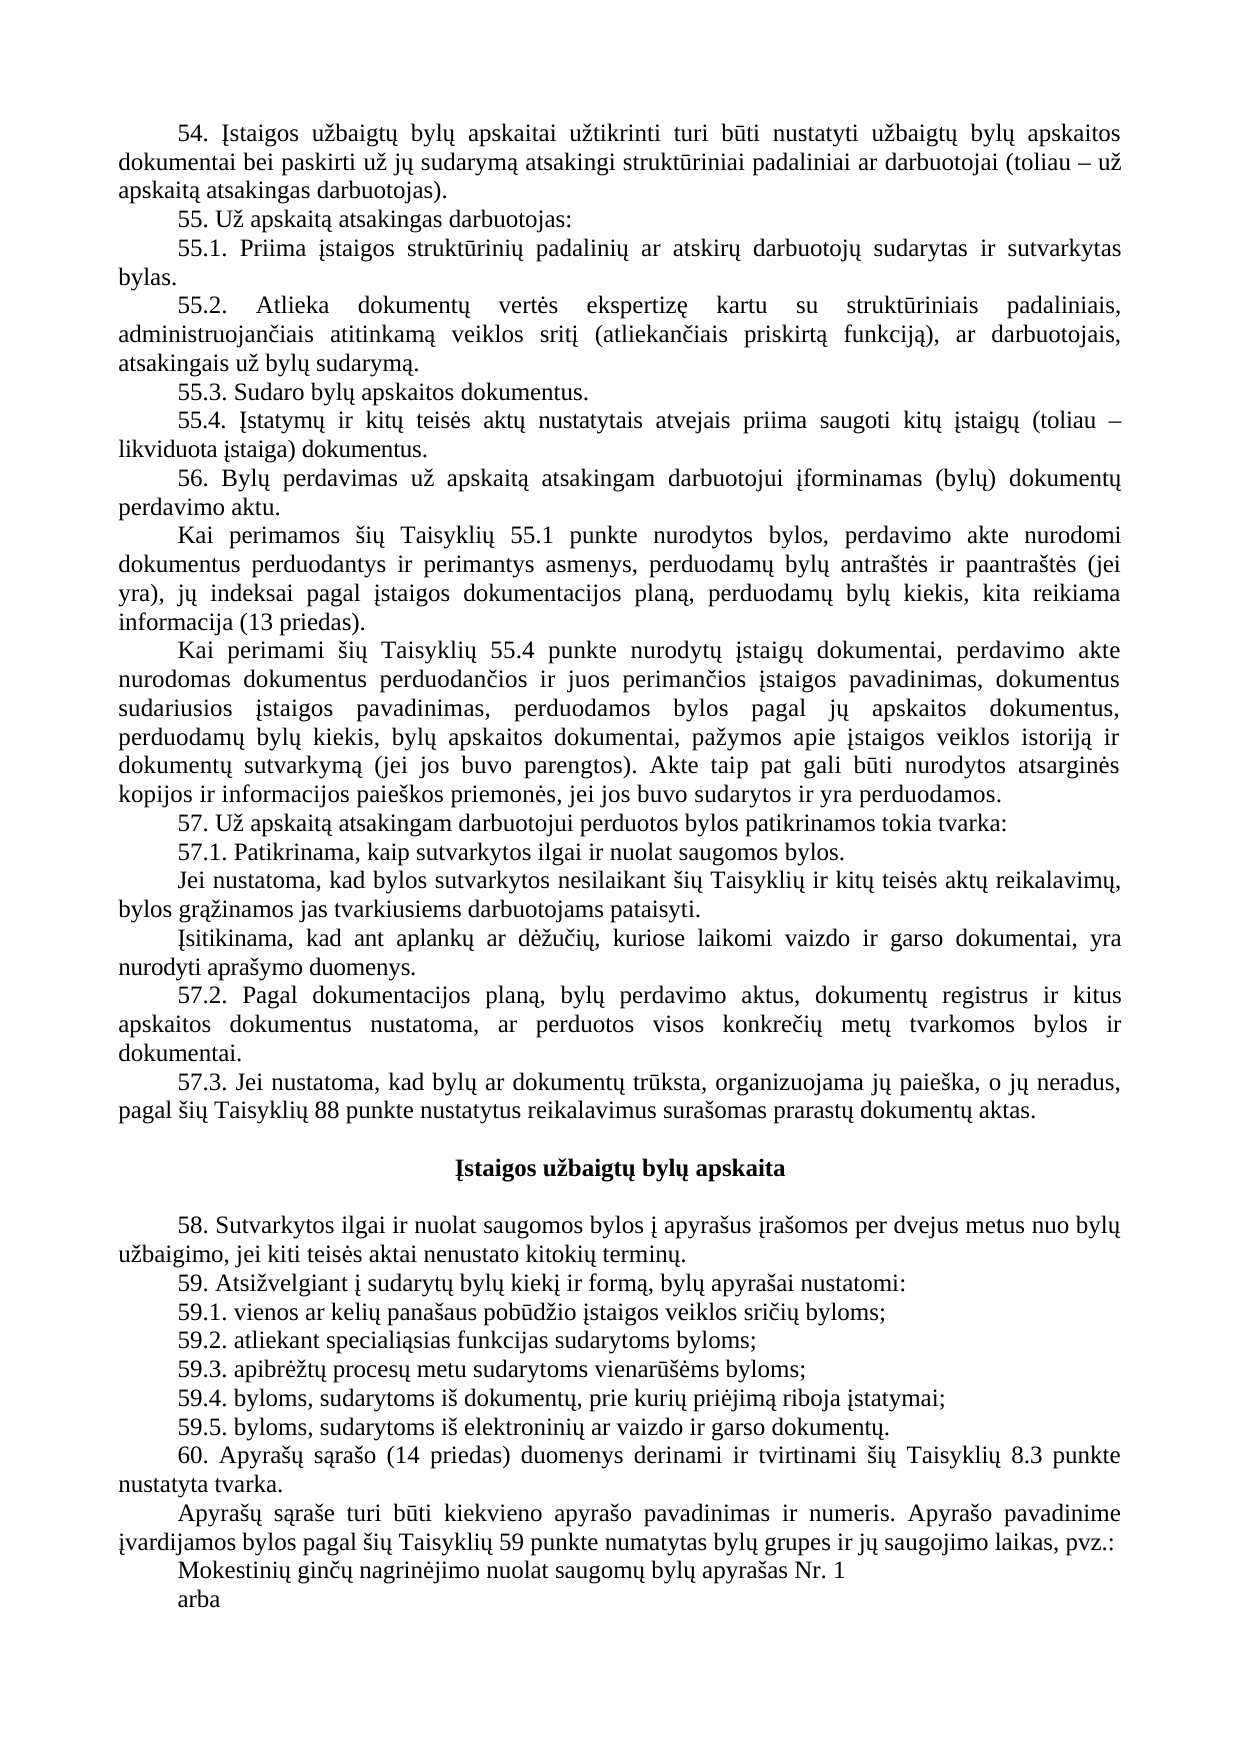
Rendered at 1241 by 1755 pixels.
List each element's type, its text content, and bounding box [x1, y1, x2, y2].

text 55.3. Sudaro bylų apskaitos dokumentus. [118, 377, 1122, 406]
text 55.1. Priima įstaigos struktūrinių padalinių ar atskirų darbuotojų sudarytas ir sutvarkytas bylas. [118, 233, 1122, 291]
text 59.1. vienos ar kelių panašaus pobūdžio įstaigos veiklos sričių byloms; [118, 1297, 1122, 1326]
text Kai perimamos šių Taisyklių 55.1 punkte nurodytos bylos, perdavimo akte nurodomi dokumentus perduodantys ir perimantys asmenys, perduodamų bylų antraštės ir paantraštės (jei yra), jų indeksai pagal įstaigos dokumentacijos planą, perduodamų bylų kiekis, kita reikiama informacija (13 priedas). [118, 521, 1122, 636]
text 57.1. Patikrinama, kaip sutvarkytos ilgai ir nuolat saugomos bylos. [118, 837, 1122, 866]
text 59.4. byloms, sudarytoms iš dokumentų, prie kurių priėjimą riboja įstatymai; [118, 1383, 1122, 1412]
text 59.5. byloms, sudarytoms iš elektroninių ar vaizdo ir garso dokumentų. [118, 1412, 1122, 1441]
text 57.3. Jei nustatoma, kad bylų ar dokumentų trūksta, organizuojama jų paieška, o jų neradus, pagal šių Taisyklių 88 punkte nustatytus reikalavimus surašomas prarastų dokumentų aktas. [118, 1067, 1122, 1124]
text Jei nustatoma, kad bylos sutvarkytos nesilaikant šių Taisyklių ir kitų teisės aktų reikalavimų, bylos grąžinamos jas tvarkiusiems darbuotojams pataisyti. [118, 866, 1122, 923]
text 55. Už apskaitą atsakingas darbuotojas: [118, 204, 1122, 233]
text Įstaigos užbaigtų bylų apskaita [118, 1153, 1122, 1182]
text 60. Apyrašų sąrašo (14 priedas) duomenys derinami ir tvirtinami šių Taisyklių 8.3 punkte nustatyta tvarka. [118, 1441, 1122, 1498]
text Mokestinių ginčų nagrinėjimo nuolat saugomų bylų apyrašas Nr. 1 [118, 1556, 1122, 1584]
text Įsitikinama, kad ant aplankų ar dėžučių, kuriose laikomi vaizdo ir garso dokumentai, yra nurodyti aprašymo duomenys. [118, 923, 1122, 981]
text 57. Už apskaitą atsakingam darbuotojui perduotos bylos patikrinamos tokia tvarka: [118, 808, 1122, 837]
text 59.3. apibrėžtų procesų metu sudarytoms vienarūšėms byloms; [118, 1354, 1122, 1383]
text 54. Įstaigos užbaigtų bylų apskaitai užtikrinti turi būti nustatyti užbaigtų bylų apskaitos dokumentai bei paskirti už jų sudarymą atsakingi struktūriniai padaliniai ar darbuotojai (toliau – už apskaitą atsakingas darbuotojas). [118, 118, 1122, 204]
text 59. Atsižvelgiant į sudarytų bylų kiekį ir formą, bylų apyrašai nustatomi: [118, 1268, 1122, 1297]
text 55.4. Įstatymų ir kitų teisės aktų nustatytais atvejais priima saugoti kitų įstaigų (toliau – likviduota įstaiga) dokumentus. [118, 406, 1122, 463]
text Kai perimami šių Taisyklių 55.4 punkte nurodytų įstaigų dokumentai, perdavimo akte nurodomas dokumentus perduodančios ir juos perimančios įstaigos pavadinimas, dokumentus sudariusios įstaigos pavadinimas, perduodamos bylos pagal jų apskaitos dokumentus, perduodamų bylų kiekis, bylų apskaitos dokumentai, pažymos apie įstaigos veiklos istoriją ir dokumentų sutvarkymą (jei jos buvo parengtos). Akte taip pat gali būti nurodytos atsarginės kopijos ir informacijos paieškos priemonės, jei jos buvo sudarytos ir yra perduodamos. [118, 636, 1122, 808]
text Apyrašų sąraše turi būti kiekvieno apyrašo pavadinimas ir numeris. Apyrašo pavadinime įvardijamos bylos pagal šių Taisyklių 59 punkte numatytas bylų grupes ir jų saugojimo laikas, pvz.: [118, 1498, 1122, 1556]
text 56. Bylų perdavimas už apskaitą atsakingam darbuotojui įforminamas (bylų) dokumentų perdavimo aktu. [118, 463, 1122, 521]
text arba [118, 1584, 1122, 1613]
text 55.2. Atlieka dokumentų vertės ekspertizę kartu su struktūriniais padaliniais, administruojančiais atitinkamą veiklos sritį (atliekančiais priskirtą funkciją), ar darbuotojais, atsakingais už bylų sudarymą. [118, 291, 1122, 377]
text 58. Sutvarkytos ilgai ir nuolat saugomos bylos į apyrašus įrašomos per dvejus metus nuo bylų užbaigimo, jei kiti teisės aktai nenustato kitokių terminų. [118, 1211, 1122, 1268]
text 57.2. Pagal dokumentacijos planą, bylų perdavimo aktus, dokumentų registrus ir kitus apskaitos dokumentus nustatoma, ar perduotos visos konkrečių metų tvarkomos bylos ir dokumentai. [118, 981, 1122, 1067]
text 59.2. atliekant specialiąsias funkcijas sudarytoms byloms; [118, 1326, 1122, 1354]
